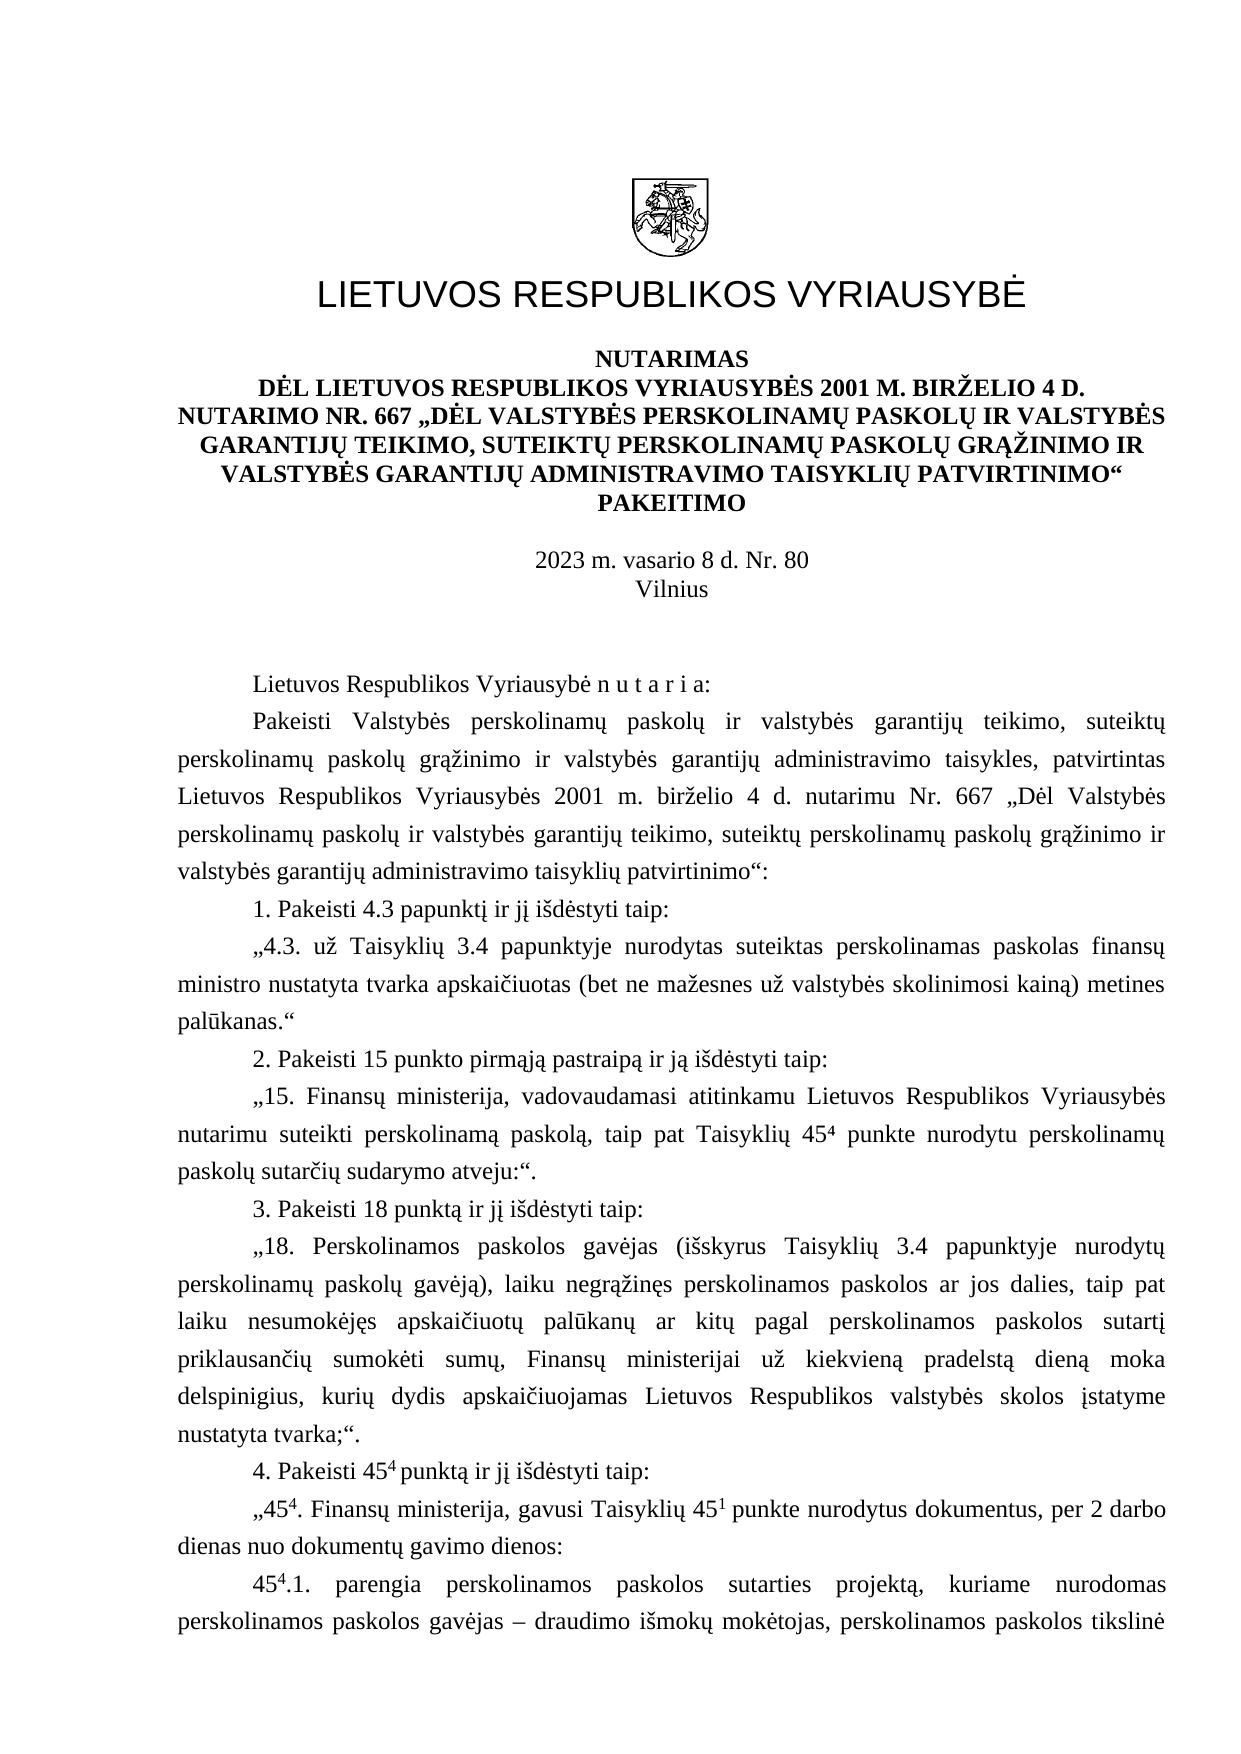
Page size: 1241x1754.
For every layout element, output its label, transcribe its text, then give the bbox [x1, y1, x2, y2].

text Pakeisti Valstybės perskolinamų paskolų ir valstybės garantijų teikimo, suteiktų perskolinamų paskolų grąžinimo ir valstybės garantijų administravimo taisykles, patvirtintas Lietuvos Respublikos Vyriausybės 2001 m. birželio 4 d. nutarimu Nr. 667 „Dėl Valstybės perskolinamų paskolų ir valstybės garantijų teikimo, suteiktų perskolinamų paskolų grąžinimo ir valstybės garantijų administravimo taisyklių patvirtinimo“: [177, 698, 1166, 885]
text „454. Finansų ministerija, gavusi Taisyklių 451 punkte nurodytus dokumentus, per 2 darbo dienas nuo dokumentų gavimo dienos: [177, 1485, 1166, 1560]
text „15. Finansų ministerija, vadovaudamasi atitinkamu Lietuvos Respublikos Vyriausybės nutarimu suteikti perskolinamą paskolą, taip pat Taisyklių 45⁴ punkte nurodytu perskolinamų paskolų sutarčių sudarymo atveju:“. [177, 1073, 1166, 1185]
text 2. Pakeisti 15 punkto pirmąją pastraipą ir ją išdėstyti taip: [177, 1035, 1166, 1073]
text 4. Pakeisti 454 punktą ir jį išdėstyti taip: [177, 1448, 1166, 1485]
text „18. Perskolinamos paskolos gavėjas (išskyrus Taisyklių 3.4 papunktyje nurodytų perskolinamų paskolų gavėją), laiku negrąžinęs perskolinamos paskolos ar jos dalies, taip pat laiku nesumokėjęs apskaičiuotų palūkanų ar kitų pagal perskolinamos paskolos sutartį priklausančių sumokėti sumų, Finansų ministerijai už kiekvieną pradelstą dieną moka delspinigius, kurių dydis apskaičiuojamas Lietuvos Respublikos valstybės skolos įstatyme nustatyta tvarka;“. [177, 1223, 1166, 1448]
text nutarimas [177, 344, 1166, 373]
text Vilnius [177, 574, 1166, 603]
text 2023 m. vasario 8 d. Nr. 80 [177, 545, 1166, 574]
text Lietuvos Respublikos Vyriausybė [177, 272, 1166, 315]
text 1. Pakeisti 4.3 papunktį ir jį išdėstyti taip: [177, 885, 1166, 923]
text 3. Pakeisti 18 punktą ir jį išdėstyti taip: [177, 1185, 1166, 1223]
text NUTARIMO NR. 667 „DĖL VALSTYBĖS PERSKOLINAMŲ PASKOLŲ IR VALSTYBĖS GARANTIJŲ TEIKIMO, SUTEIKTŲ PERSKOLINAMŲ PASKOLŲ GRĄŽINIMO IR VALSTYBĖS GARANTIJŲ ADMINISTRAVIMO TAISYKLIŲ PATVIRTINIMO“ PAKEITIMO [177, 401, 1166, 516]
text DĖL LIETUVOS RESPUBLIKOS VYRIAUSYBĖS 2001 M. BIRŽELIO 4 D. [177, 373, 1166, 401]
text 454.1. parengia perskolinamos paskolos sutarties projektą, kuriame nurodomas perskolinamos paskolos gavėjas – draudimo išmokų mokėtojas, perskolinamos paskolos tikslinė [177, 1560, 1166, 1635]
text „4.3. už Taisyklių 3.4 papunktyje nurodytas suteiktas perskolinamas paskolas finansų ministro nustatyta tvarka apskaičiuotas (bet ne mažesnes už valstybės skolinimosi kainą) metines palūkanas.“ [177, 923, 1166, 1035]
text Lietuvos Respublikos Vyriausybė n u t a r i a: [177, 660, 1166, 698]
